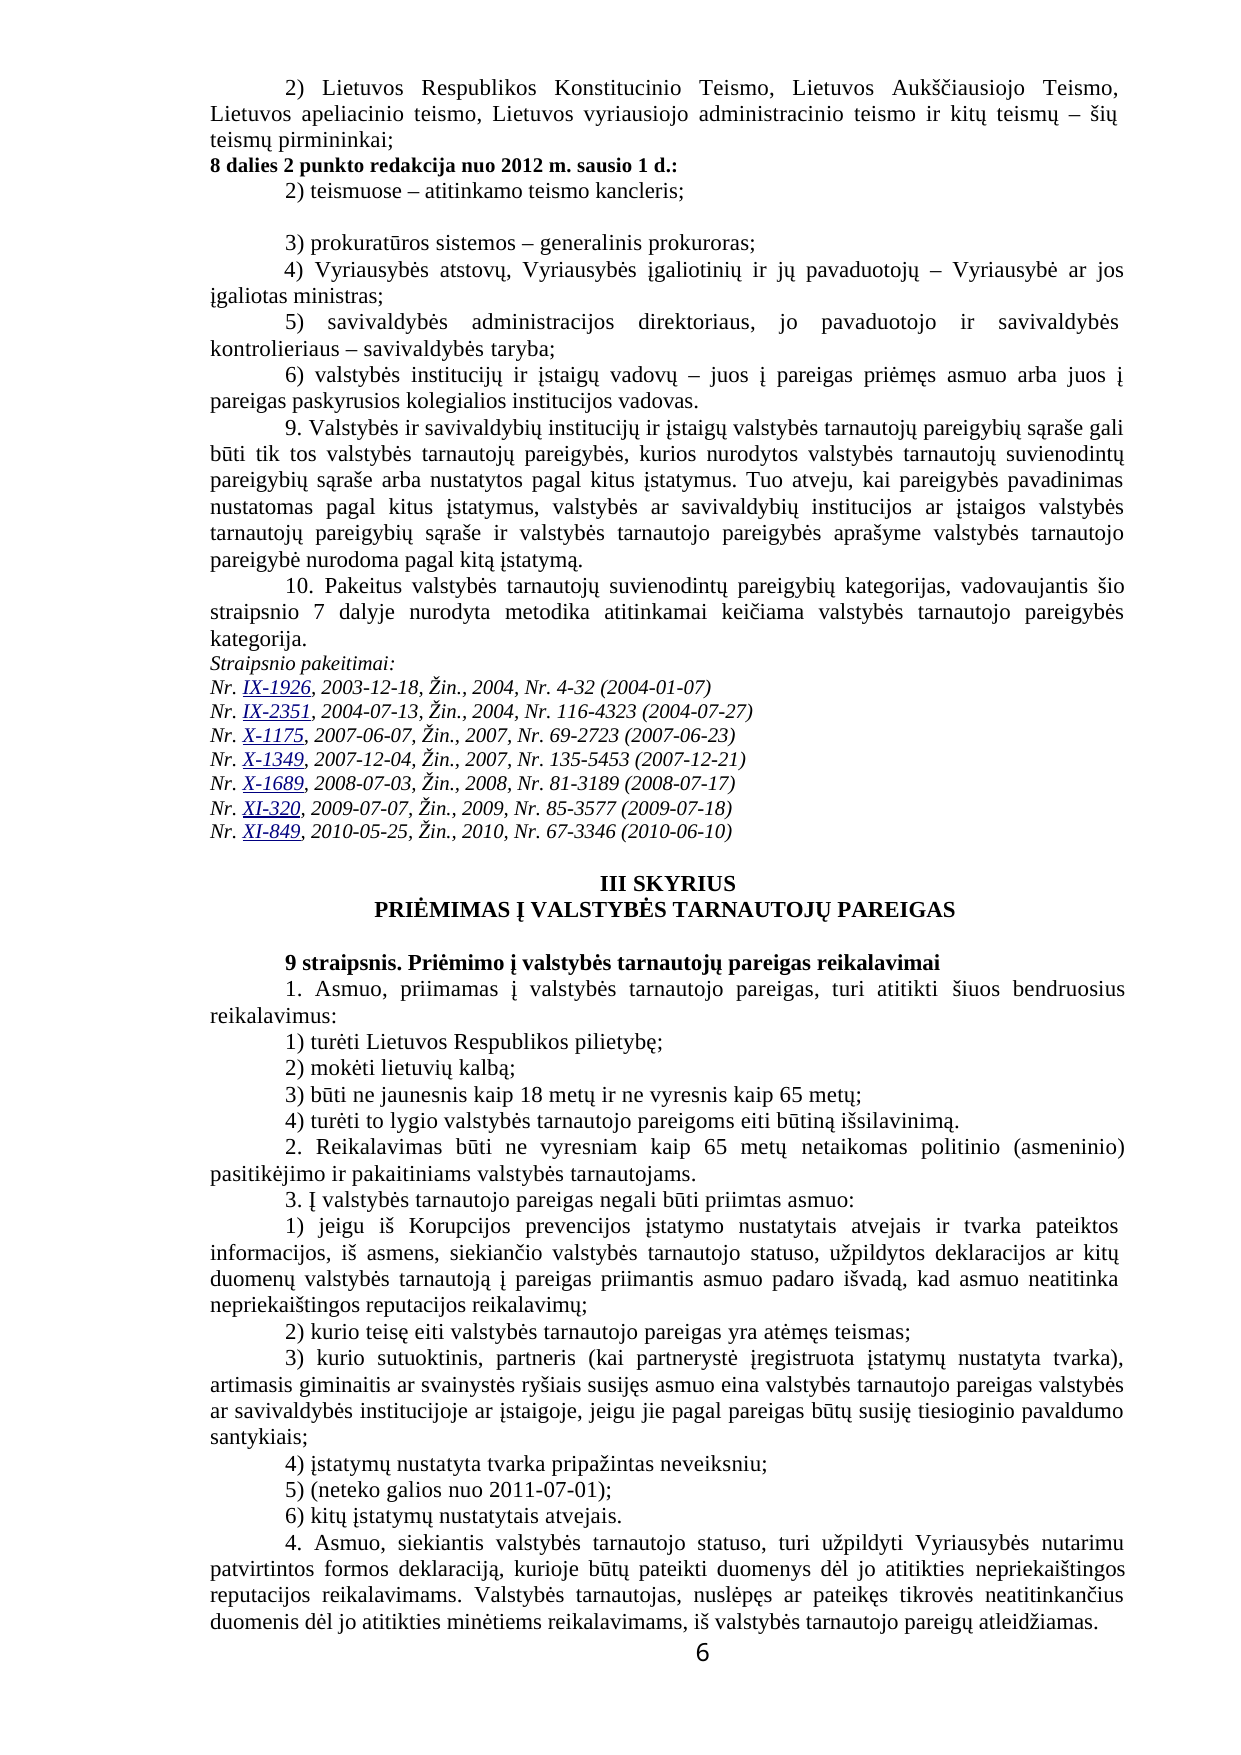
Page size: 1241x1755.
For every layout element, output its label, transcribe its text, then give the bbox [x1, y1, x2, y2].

text 6) valstybės institucijų ir įstaigų vadovų – juos į pareigas priėmęs asmuo arba juos į pareigas paskyrusios kolegialios institucijos vadovas. [210, 361, 1126, 414]
text Nr. IX-1926, 2003-12-18, Žin., 2004, Nr. 4-32 (2004-01-07) [210, 675, 1120, 699]
text 2) mokėti lietuvių kalbą; [210, 1054, 1126, 1081]
text Nr. X-1689, 2008-07-03, Žin., 2008, Nr. 81-3189 (2008-07-17) [210, 771, 1120, 795]
text Nr. IX-2351, 2004-07-13, Žin., 2004, Nr. 116-4323 (2004-07-27) [210, 699, 1120, 723]
text 6) kitų įstatymų nustatytais atvejais. [210, 1502, 1126, 1529]
text 1. Asmuo, priimamas į valstybės tarnautojo pareigas, turi atitikti šiuos bendruosius reikalavimus: [210, 975, 1126, 1028]
text 9. Valstybės ir savivaldybių institucijų ir įstaigų valstybės tarnautojų pareigybių sąraše gali būti tik tos valstybės tarnautojų pareigybės, kurios nurodytos valstybės tarnautojų suvienodintų pareigybių sąraše arba nustatytos pagal kitus įstatymus. Tuo atveju, kai pareigybės pavadinimas nustatomas pagal kitus įstatymus, valstybės ar savivaldybių institucijos ar įstaigos valstybės tarnautojų pareigybių sąraše ir valstybės tarnautojo pareigybės aprašyme valstybės tarnautojo pareigybė nurodoma pagal kitą įstatymą. [210, 414, 1126, 572]
text 4) turėti to lygio valstybės tarnautojo pareigoms eiti būtiną išsilavinimą. [210, 1107, 1126, 1133]
text 3) prokuratūros sistemos – generalinis prokuroras; [210, 229, 1120, 256]
text 4. Asmuo, siekiantis valstybės tarnautojo statuso, turi užpildyti Vyriausybės nutarimu patvirtintos formos deklaraciją, kurioje būtų pateikti duomenys dėl jo atitikties nepriekaištingos reputacijos reikalavimams. Valstybės tarnautojas, nuslėpęs ar pateikęs tikrovės neatitinkančius duomenis dėl jo atitikties minėtiems reikalavimams, iš valstybės tarnautojo pareigų atleidžiamas. [210, 1529, 1126, 1634]
subtitle PRIĖMIMAS Į VALSTYBĖS TARNAUTOJŲ PAREIGAS [210, 896, 1126, 923]
text 8 dalies 2 punkto redakcija nuo 2012 m. sausio 1 d.: [210, 153, 1120, 177]
text 9 straipsnis. Priėmimo į valstybės tarnautojų pareigas reikalavimai [210, 949, 1126, 975]
text Straipsnio pakeitimai: [210, 651, 1120, 675]
text 5) (neteko galios nuo 2011-07-01); [210, 1476, 1126, 1502]
text Nr. XI-320, 2009-07-07, Žin., 2009, Nr. 85-3577 (2009-07-18) [210, 795, 1120, 819]
text 4) įstatymų nustatyta tvarka pripažintas neveiksniu; [210, 1450, 1126, 1476]
text 1) turėti Lietuvos Respublikos pilietybę; [210, 1028, 1126, 1054]
text 2) kurio teisę eiti valstybės tarnautojo pareigas yra atėmęs teismas; [210, 1318, 1126, 1344]
text Nr. X-1349, 2007-12-04, Žin., 2007, Nr. 135-5453 (2007-12-21) [210, 747, 1120, 771]
text Nr. X-1175, 2007-06-07, Žin., 2007, Nr. 69-2723 (2007-06-23) [210, 723, 1120, 747]
subtitle III SKYRIUS [210, 870, 1126, 896]
text 2. Reikalavimas būti ne vyresniam kaip 65 metų netaikomas politinio (asmeninio) pasitikėjimo ir pakaitiniams valstybės tarnautojams. [210, 1133, 1126, 1186]
text 4) Vyriausybės atstovų, Vyriausybės įgaliotinių ir jų pavaduotojų – Vyriausybė ar jos įgaliotas ministras; [210, 256, 1126, 308]
text 10. Pakeitus valstybės tarnautojų suvienodintų pareigybių kategorijas, vadovaujantis šio straipsnio 7 dalyje nurodyta metodika atitinkamai keičiama valstybės tarnautojo pareigybės kategorija. [210, 572, 1126, 651]
text 2) Lietuvos Respublikos Konstitucinio Teismo, Lietuvos Aukščiausiojo Teismo, Lietuvos apeliacinio teismo, Lietuvos vyriausiojo administracinio teismo ir kitų teismų – šių teismų pirmininkai; [210, 73, 1120, 153]
text 1) jeigu iš Korupcijos prevencijos įstatymo nustatytais atvejais ir tvarka pateiktos informacijos, iš asmens, siekiančio valstybės tarnautojo statuso, užpildytos deklaracijos ar kitų duomenų valstybės tarnautoją į pareigas priimantis asmuo padaro išvadą, kad asmuo neatitinka nepriekaištingos reputacijos reikalavimų; [210, 1212, 1120, 1318]
text Nr. XI-849, 2010-05-25, Žin., 2010, Nr. 67-3346 (2010-06-10) [210, 819, 1120, 843]
text 3) būti ne jaunesnis kaip 18 metų ir ne vyresnis kaip 65 metų; [210, 1081, 1126, 1107]
text 3. Į valstybės tarnautojo pareigas negali būti priimtas asmuo: [210, 1186, 1126, 1212]
text 5) savivaldybės administracijos direktoriaus, jo pavaduotojo ir savivaldybės kontrolieriaus – savivaldybės taryba; [210, 308, 1120, 361]
text 2) teismuose – atitinkamo teismo kancleris; [210, 177, 1120, 203]
text 3) kurio sutuoktinis, partneris (kai partnerystė įregistruota įstatymų nustatyta tvarka), artimasis giminaitis ar svainystės ryšiais susijęs asmuo eina valstybės tarnautojo pareigas valstybės ar savivaldybės institucijoje ar įstaigoje, jeigu jie pagal pareigas būtų susiję tiesioginio pavaldumo santykiais; [210, 1344, 1126, 1450]
